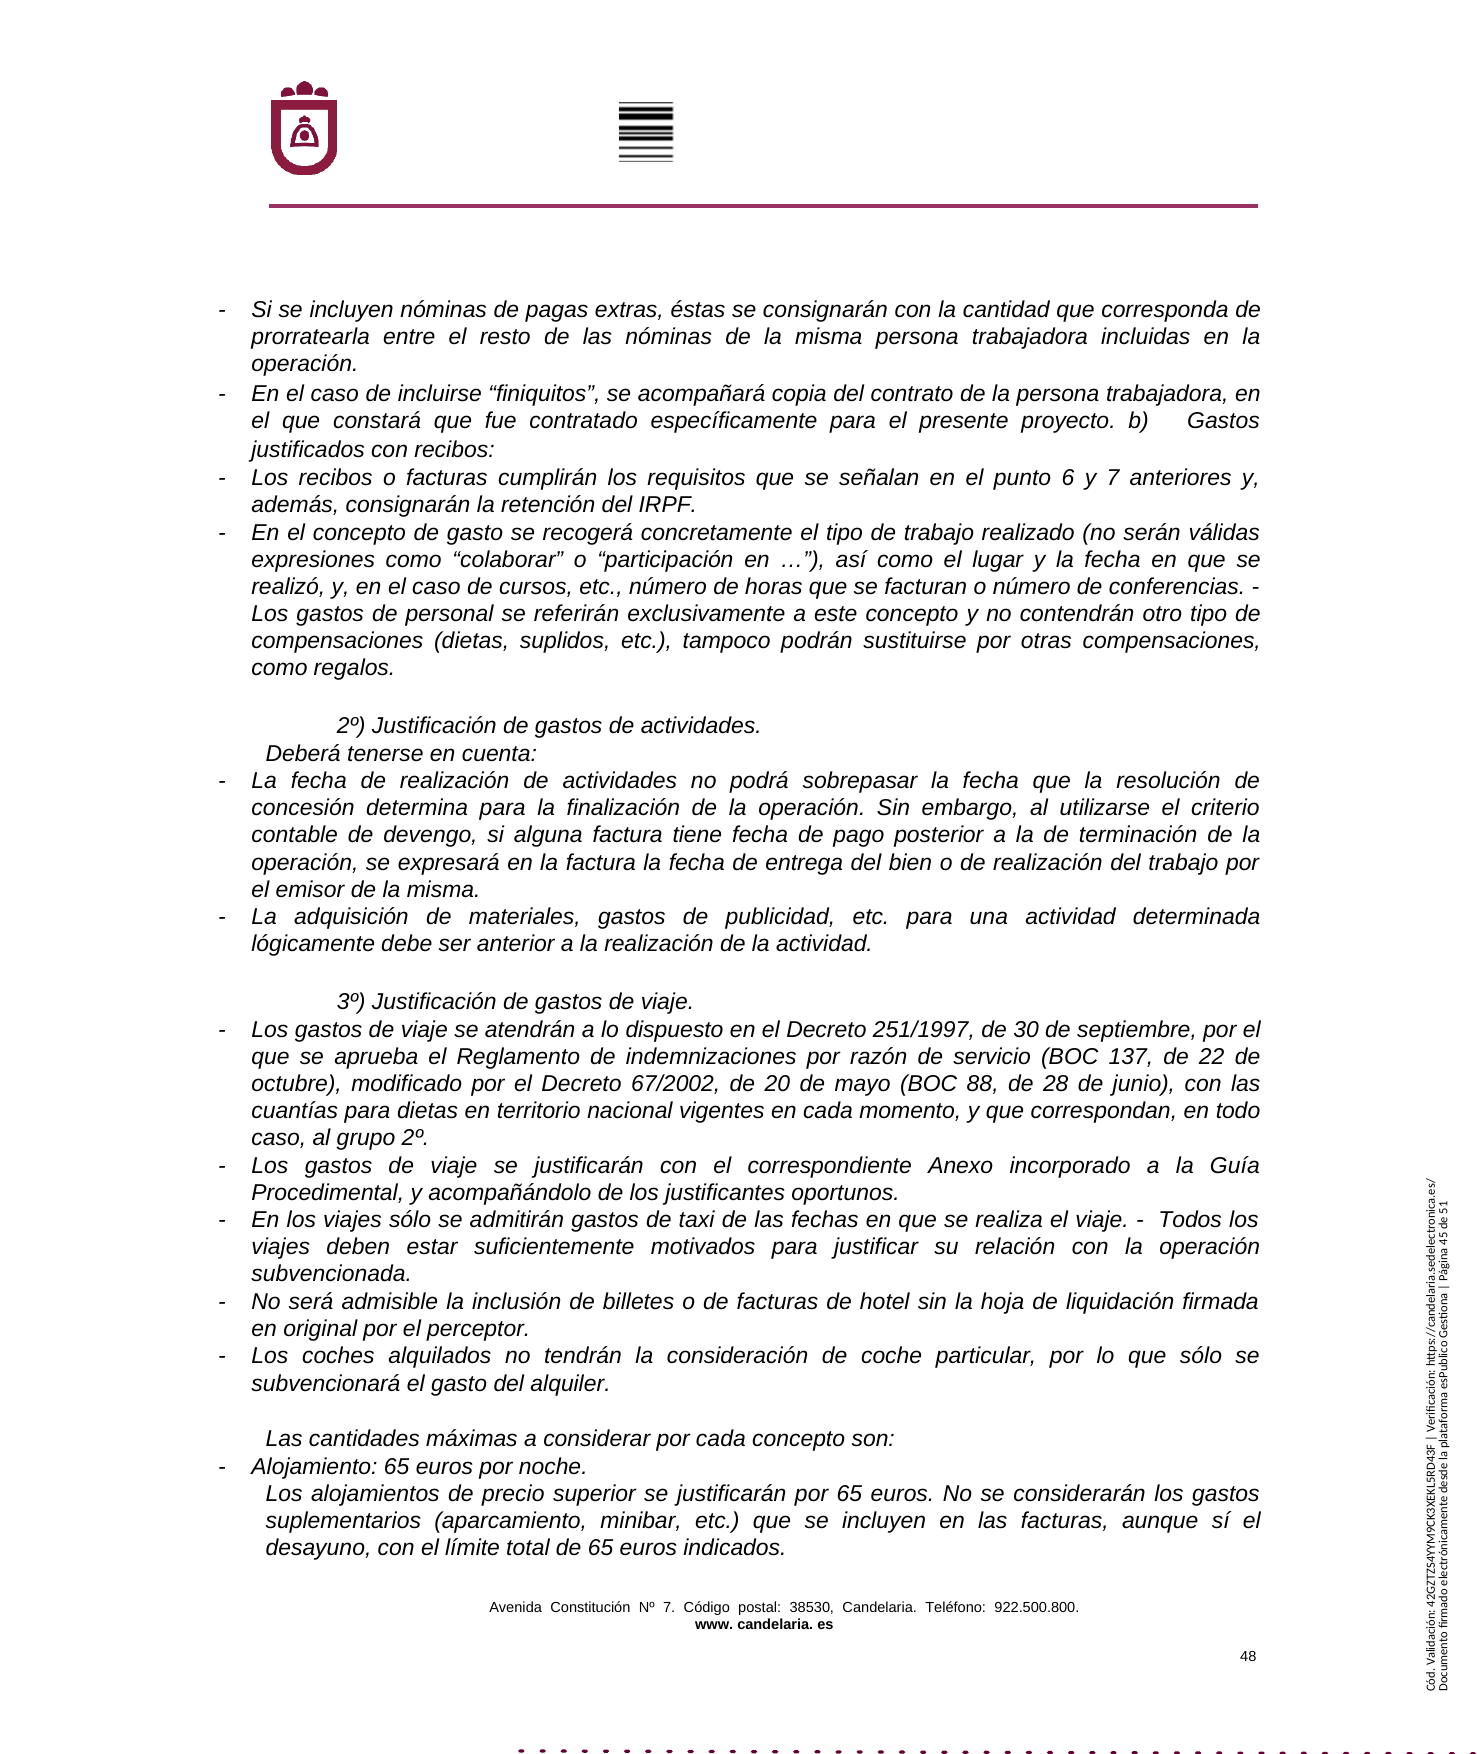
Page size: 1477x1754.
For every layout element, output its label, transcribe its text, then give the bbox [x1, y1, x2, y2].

list En los viajes sólo se admitirán gastos de taxi de las fechas en que se realiza el viaje. - Todos los viajes deben estar suficientemente motivados para justificar su relación con la operación subvencionada. [218, 1206, 1263, 1287]
list La fecha de realización de actividades no podrá sobrepasar la fecha que la resolución de concesión determina para la finalización de la operación. Sin embargo, al utilizarse el criterio contable de devengo, si alguna factura tiene fecha de pago posterior a la de terminación de la operación, se expresará en la factura la fecha de entrega del bien o de realización del trabajo por el emisor de la misma. [218, 767, 1263, 902]
text 2º) Justificación de gastos de actividades. [251, 710, 1268, 738]
list Si se incluyen nóminas de pagas extras, éstas se consignarán con la cantidad que corresponda de prorratearla entre el resto de las nóminas de la misma persona trabajadora incluidas en la operación. [218, 296, 1263, 376]
list No será admisible la inclusión de billetes o de facturas de hotel sin la hoja de liquidación firmada en original por el perceptor. [218, 1288, 1263, 1341]
list Los gastos de viaje se justificarán con el correspondiente Anexo incorporado a la Guía Procedimental, y acompañándolo de los justificantes oportunos. [218, 1152, 1263, 1205]
list Los recibos o facturas cumplirán los requisitos que se señalan en el punto 6 y 7 anteriores y, además, consignarán la retención del IRPF. [218, 464, 1263, 517]
text Deberá tenerse en cuenta: [265, 740, 1263, 766]
list Los coches alquilados no tendrán la consideración de coche particular, por lo que sólo se subvencionará el gasto del alquiler. [218, 1342, 1263, 1396]
text 3º) Justificación de gastos de viaje. [251, 986, 1268, 1014]
list Los gastos de viaje se atendrán a lo dispuesto en el Decreto 251/1997, de 30 de septiembre, por el que se aprueba el Reglamento de indemnizaciones por razón de servicio (BOC 137, de 22 de octubre), modificado por el Decreto 67/2002, de 20 de mayo (BOC 88, de 28 de junio), con las cuantías para dietas en territorio nacional vigentes en cada momento, y que correspondan, en todo caso, al grupo 2º. [218, 1016, 1263, 1150]
list Alojamiento: 65 euros por noche. [218, 1453, 1263, 1479]
text Los alojamientos de precio superior se justificarán por 65 euros. No se considerarán los gastos suplementarios (aparcamiento, minibar, etc.) que se incluyen en las facturas, aunque sí el desayuno, con el límite total de 65 euros indicados. [265, 1480, 1263, 1561]
text Las cantidades máximas a considerar por cada concepto son: [265, 1425, 1263, 1451]
list En el concepto de gasto se recogerá concretamente el tipo de trabajo realizado (no serán válidas expresiones como “colaborar” o “participación en …”), así como el lugar y la fecha en que se realizó, y, en el caso de cursos, etc., número de horas que se facturan o número de conferencias. - Los gastos de personal se referirán exclusivamente a este concepto y no contendrán otro tipo de compensaciones (dietas, suplidos, etc.), tampoco podrán sustituirse por otras compensaciones, como regalos. [218, 519, 1263, 680]
list En el caso de incluirse “finiquitos”, se acompañará copia del contrato de la persona trabajadora, en el que constará que fue contratado específicamente para el presente proyecto. b) Gastos justificados con recibos: [218, 380, 1263, 463]
list La adquisición de materiales, gastos de publicidad, etc. para una actividad determinada lógicamente debe ser anterior a la realización de la actividad. [218, 903, 1263, 956]
